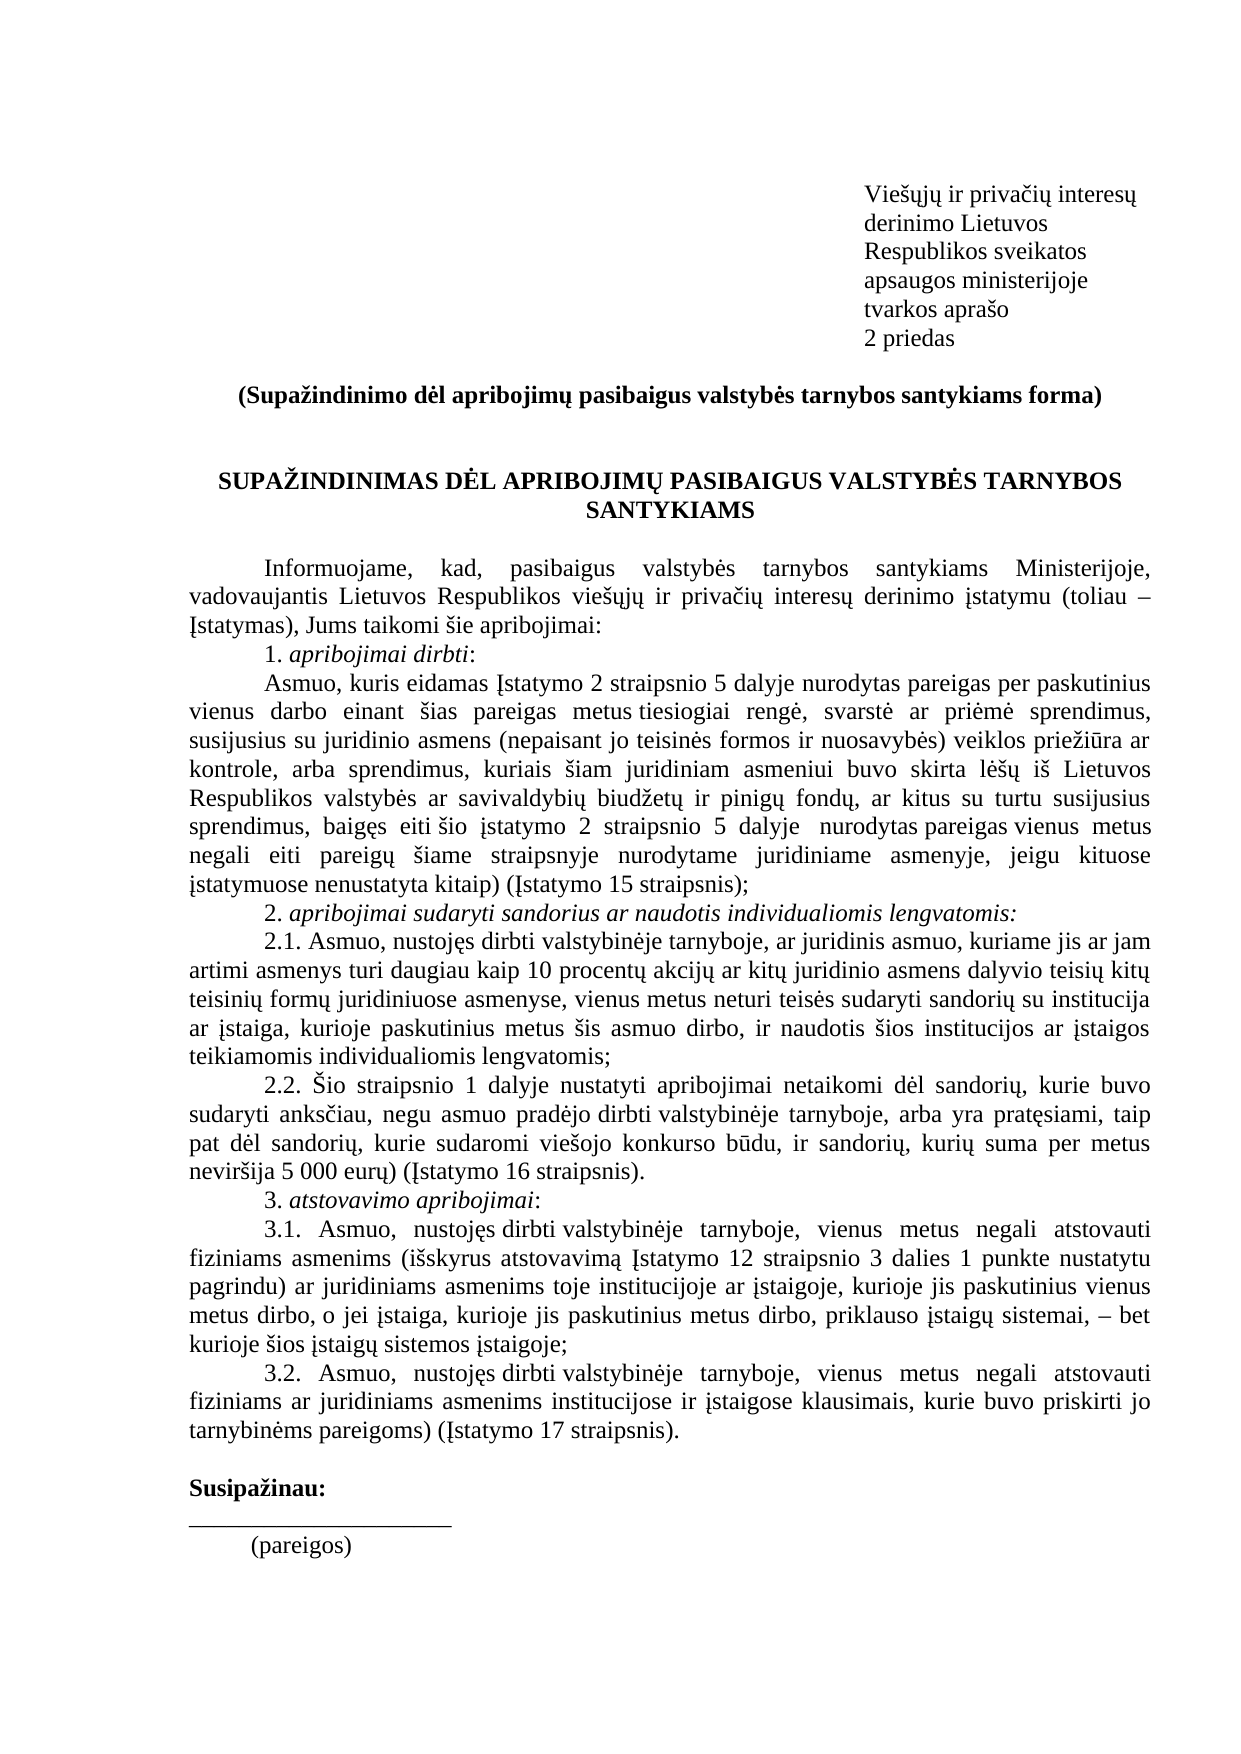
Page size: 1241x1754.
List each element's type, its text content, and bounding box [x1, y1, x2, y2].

text 2. apribojimai sudaryti sandorius ar naudotis individualiomis lengvatomis: [189, 898, 1152, 926]
text 3.2. Asmuo, nustojęs dirbti valstybinėje tarnyboje, vienus metus negali atstovauti fiziniams ar juridiniams asmenims institucijose ir įstaigose klausimais, kurie buvo priskirti jo tarnybinėms pareigoms) (Įstatymo 17 straipsnis). [189, 1358, 1152, 1444]
text SUPAŽINDINIMAS DĖL APRIBOJIMŲ PASIBAIGUS VALSTYBĖS TARNYBOS SANTYKIAMS [189, 466, 1152, 524]
text 2.1. Asmuo, nustojęs dirbti valstybinėje tarnyboje, ar juridinis asmuo, kuriame jis ar jam artimi asmenys turi daugiau kaip 10 procentų akcijų ar kitų juridinio asmens dalyvio teisių kitų teisinių formų juridiniuose asmenyse, vienus metus neturi teisės sudaryti sandorių su institucija ar įstaiga, kurioje paskutinius metus šis asmuo dirbo, ir naudotis šios institucijos ar įstaigos teikiamomis individualiomis lengvatomis; [189, 926, 1152, 1070]
text 3.1. Asmuo, nustojęs dirbti valstybinėje tarnyboje, vienus metus negali atstovauti fiziniams asmenims (išskyrus atstovavimą Įstatymo 12 straipsnio 3 dalies 1 punkte nustatytu pagrindu) ar juridiniams asmenims toje institucijoje ar įstaigoje, kurioje jis paskutinius vienus metus dirbo, o jei įstaiga, kurioje jis paskutinius metus dirbo, priklauso įstaigų sistemai, – bet kurioje šios įstaigų sistemos įstaigoje; [189, 1214, 1152, 1358]
text 2 priedas [864, 323, 1152, 351]
text (Supažindinimo dėl apribojimų pasibaigus valstybės tarnybos santykiams forma) [189, 380, 1152, 409]
text Informuojame, kad, pasibaigus valstybės tarnybos santykiams Ministerijoje, vadovaujantis Lietuvos Respublikos viešųjų ir privačių interesų derinimo įstatymu (toliau – Įstatymas), Jums taikomi šie apribojimai: [189, 553, 1152, 639]
text Viešųjų ir privačių interesų derinimo Lietuvos Respublikos sveikatos apsaugos ministerijoje tvarkos aprašo [864, 179, 1152, 323]
text Asmuo, kuris eidamas Įstatymo 2 straipsnio 5 dalyje nurodytas pareigas per paskutinius vienus darbo einant šias pareigas metus tiesiogiai rengė, svarstė ar priėmė sprendimus, susijusius su juridinio asmens (nepaisant jo teisinės formos ir nuosavybės) veiklos priežiūra ar kontrole, arba sprendimus, kuriais šiam juridiniam asmeniui buvo skirta lėšų iš Lietuvos Respublikos valstybės ar savivaldybių biudžetų ir pinigų fondų, ar kitus su turtu susijusius sprendimus, baigęs eiti šio įstatymo 2 straipsnio 5 dalyje nurodytas pareigas vienus metus negali eiti pareigų šiame straipsnyje nurodytame juridiniame asmenyje, jeigu kituose įstatymuose nenustatyta kitaip) (Įstatymo 15 straipsnis); [189, 668, 1152, 898]
text _____________________ [189, 1501, 1152, 1530]
text 1. apribojimai dirbti: [189, 639, 1152, 668]
text 2.2. Šio straipsnio 1 dalyje nustatyti apribojimai netaikomi dėl sandorių, kurie buvo sudaryti anksčiau, negu asmuo pradėjo dirbti valstybinėje tarnyboje, arba yra pratęsiami, taip pat dėl sandorių, kurie sudaromi viešojo konkurso būdu, ir sandorių, kurių suma per metus neviršija 5 000 eurų) (Įstatymo 16 straipsnis). [189, 1070, 1152, 1185]
text (pareigos) [189, 1530, 413, 1559]
text 3. atstovavimo apribojimai: [189, 1185, 1152, 1214]
text Susipažinau: [189, 1473, 1152, 1501]
